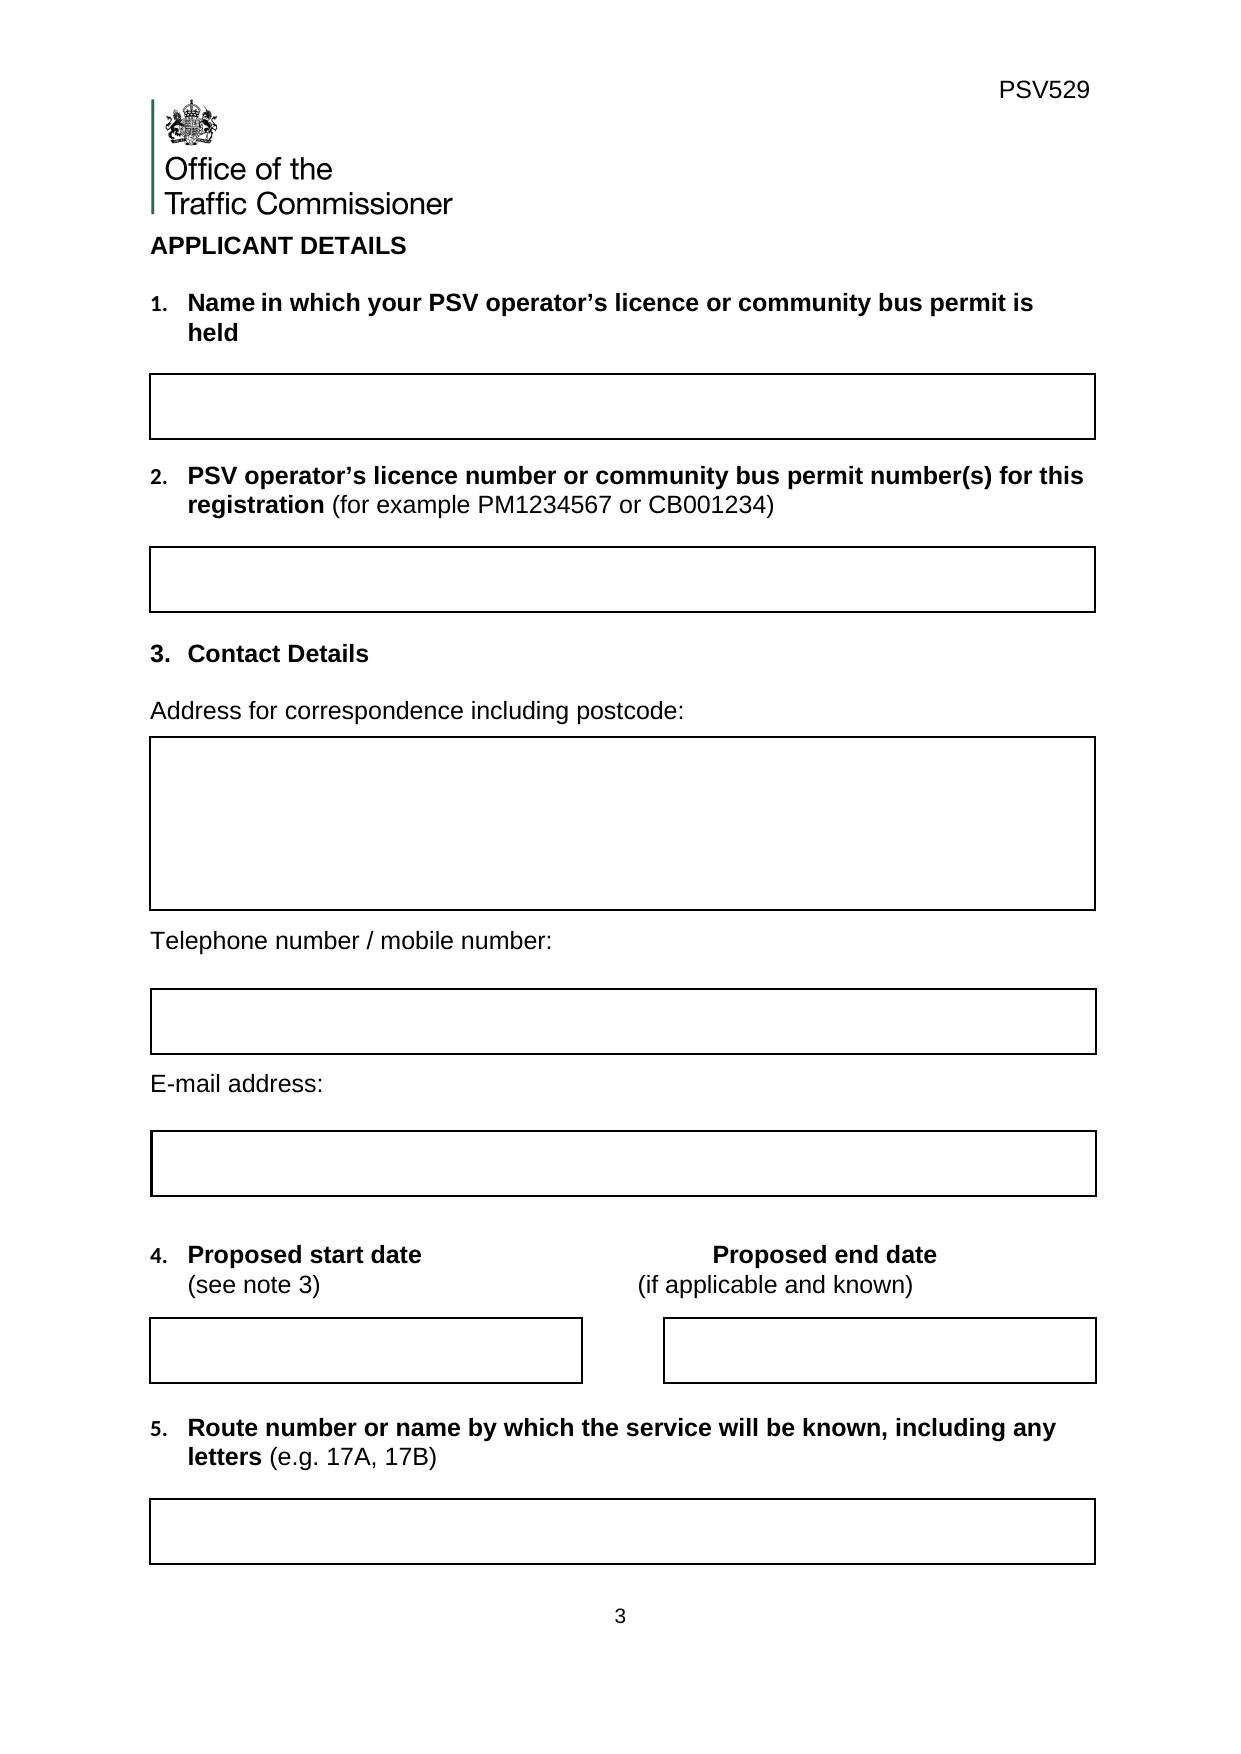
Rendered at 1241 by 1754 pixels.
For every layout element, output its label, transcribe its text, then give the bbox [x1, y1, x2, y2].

list PSV operator’s licence number or community bus permit number(s) for this registration (for example PM1234567 or CB001234) [150, 461, 1090, 518]
list Proposed start date Proposed end date (see note 3) (if applicable and known) [150, 1240, 1090, 1298]
text APPLICANT DETAILS [150, 231, 1090, 260]
list Route number or name by which the service will be known, including any letters (e.g. 17A, 17B) [150, 1413, 1090, 1471]
list Name in which your PSV operator’s licence or community bus permit is held [150, 288, 1090, 346]
text Address for correspondence including postcode: [150, 696, 1090, 725]
text E-mail address: [150, 1069, 1090, 1097]
text Telephone number / mobile number: [150, 926, 1090, 954]
list Contact Details [150, 639, 1090, 668]
